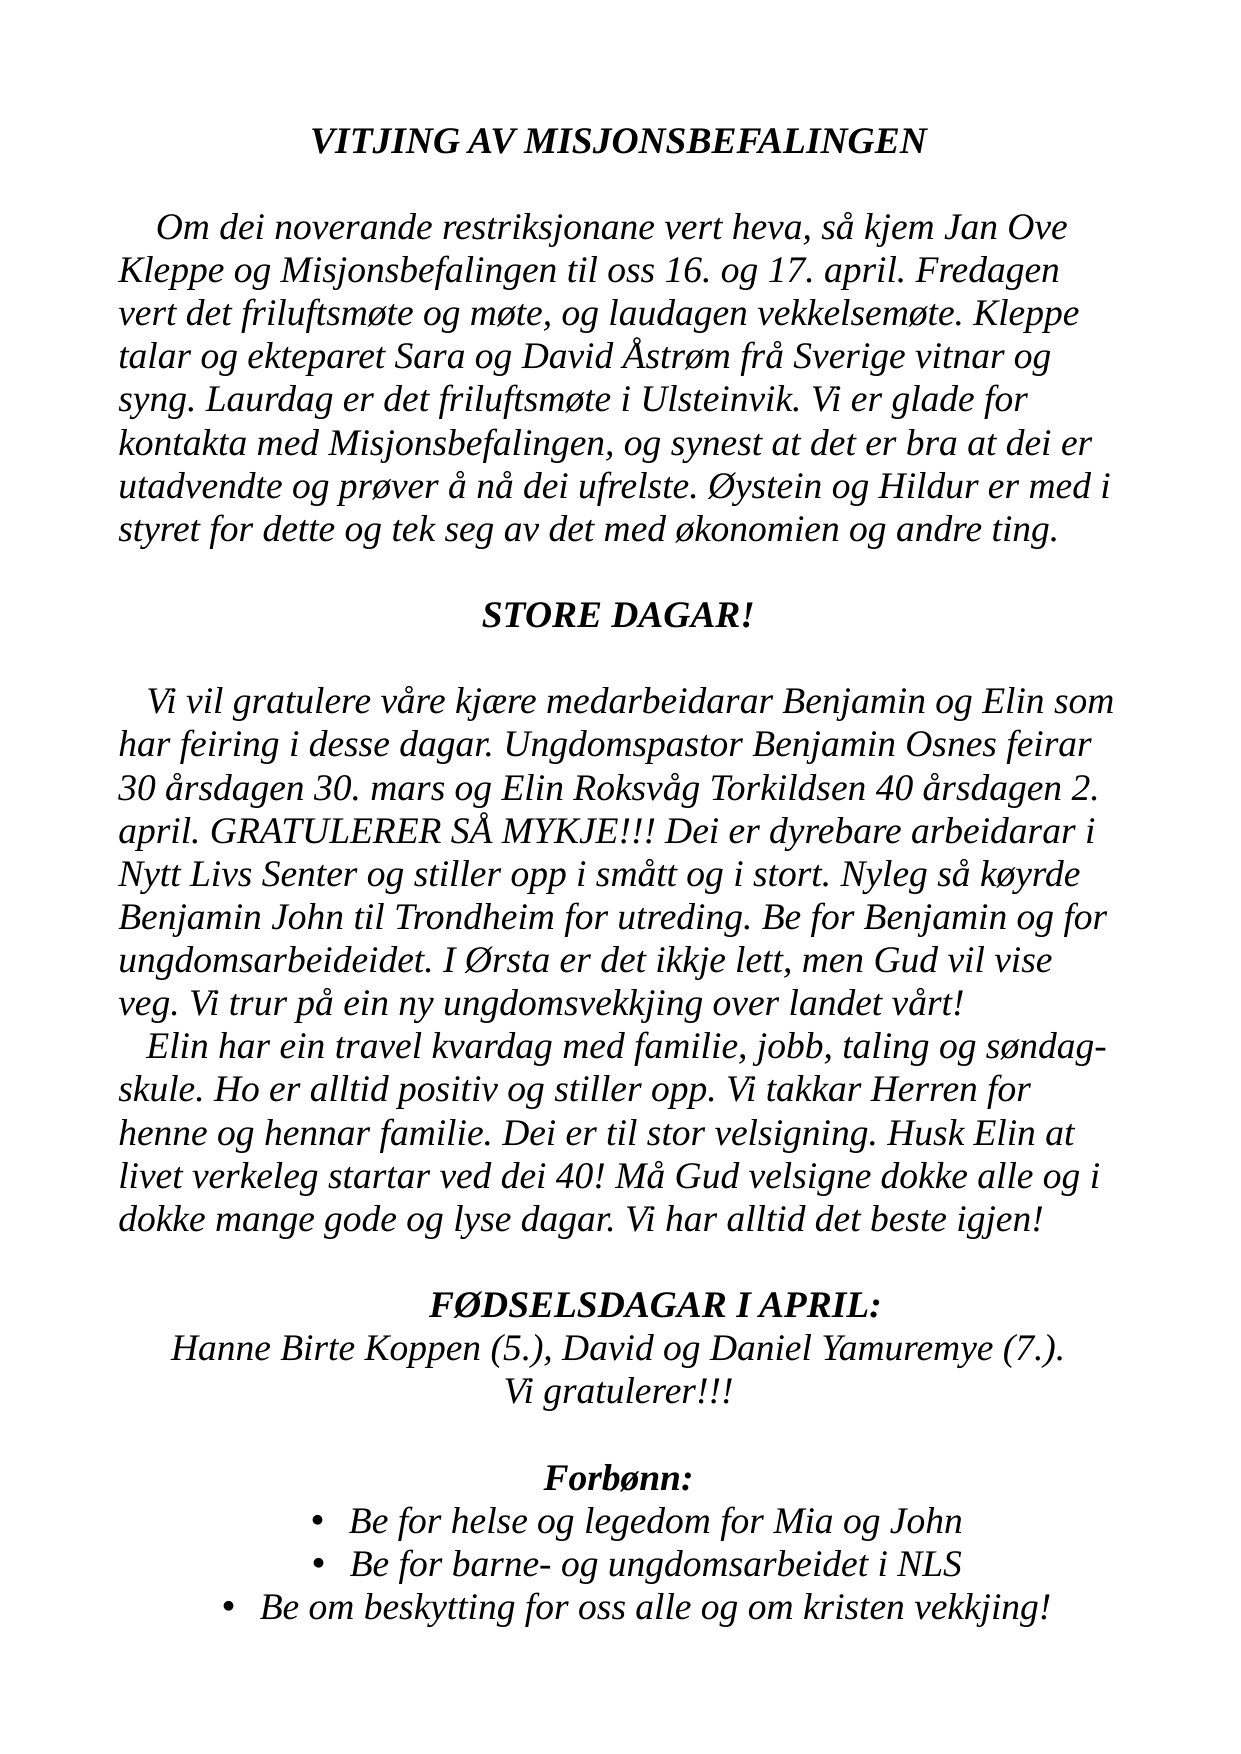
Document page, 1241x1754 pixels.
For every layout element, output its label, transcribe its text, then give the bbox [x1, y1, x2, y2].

list Be om beskytting for oss alle og om kristen vekkjing! [156, 1584, 1122, 1627]
list Be for barne- og ungdomsarbeidet i NLS [156, 1541, 1122, 1584]
text Forbønn: [118, 1455, 1122, 1498]
list Be for helse og legedom for Mia og John [156, 1498, 1122, 1541]
text STORE DAGAR! [118, 592, 1122, 636]
text skule. Ho er alltid positiv og stiller opp. Vi takkar Herren for henne og hennar familie. Dei er til stor velsigning. Husk Elin at livet verkeleg startar ved dei 40! Må Gud velsigne dokke alle og i dokke mange gode og lyse dagar. Vi har alltid det beste igjen! [118, 1067, 1122, 1239]
text Hanne Birte Koppen (5.), David og Daniel Yamuremye (7.). [118, 1326, 1122, 1369]
text Vi gratulerer!!! [118, 1369, 1122, 1412]
text Om dei noverande restriksjonane vert heva, så kjem Jan Ove Kleppe og Misjonsbefalingen til oss 16. og 17. april. Fredagen vert det friluftsmøte og møte, og laudagen vekkelsemøte. Kleppe talar og ekteparet Sara og David Åstrøm frå Sverige vitnar og syng. Laurdag er det friluftsmøte i Ulsteinvik. Vi er glade for kontakta med Misjonsbefalingen, og synest at det er bra at dei er utadvendte og prøver å nå dei ufrelste. Øystein og Hildur er med i styret for dette og tek seg av det med økonomien og andre ting. [118, 204, 1122, 549]
text FØDSELSDAGAR I APRIL: [118, 1282, 1122, 1326]
text VITJING AV MISJONSBEFALINGEN [118, 118, 1122, 161]
text Vi vil gratulere våre kjære medarbeidarar Benjamin og Elin som har feiring i desse dagar. Ungdomspastor Benjamin Osnes feirar 30 årsdagen 30. mars og Elin Roksvåg Torkildsen 40 årsdagen 2. april. GRATULERER SÅ MYKJE!!! Dei er dyrebare arbeidarar i Nytt Livs Senter og stiller opp i smått og i stort. Nyleg så køyrde Benjamin John til Trondheim for utreding. Be for Benjamin og for ungdomsarbeideidet. I Ørsta er det ikkje lett, men Gud vil vise veg. Vi trur på ein ny ungdomsvekkjing over landet vårt! [118, 679, 1122, 1024]
text Elin har ein travel kvardag med familie, jobb, taling og søndag- [118, 1024, 1122, 1067]
